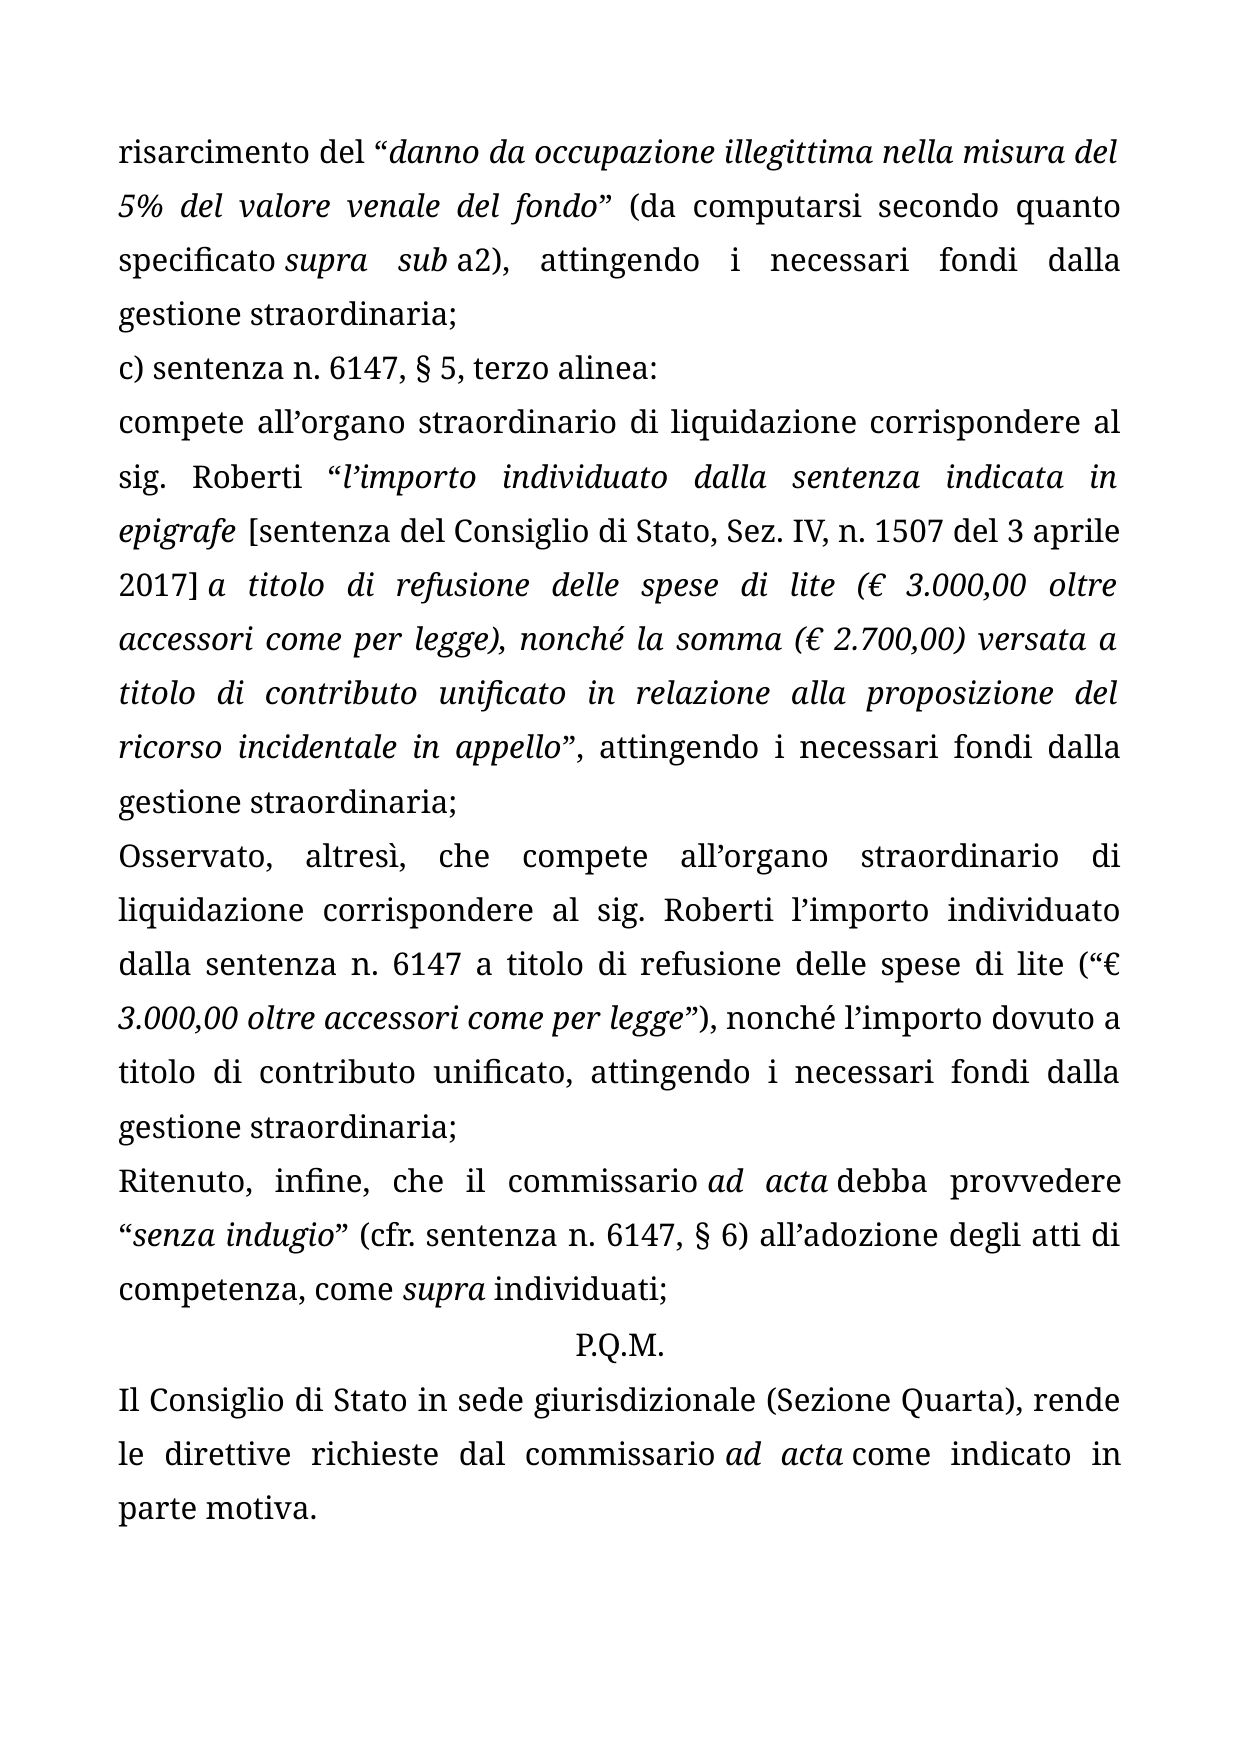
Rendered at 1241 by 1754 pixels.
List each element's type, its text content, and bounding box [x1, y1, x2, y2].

text risarcimento del “danno da occupazione illegittima nella misura del 5% del valore venale del fondo” (da computarsi secondo quanto specificato supra sub a2), attingendo i necessari fondi dalla gestione straordinaria; [118, 118, 1122, 335]
text c) sentenza n. 6147, § 5, terzo alinea: [118, 335, 1122, 389]
text Il Consiglio di Stato in sede giurisdizionale (Sezione Quarta), rende le direttive richieste dal commissario ad acta come indicato in parte motiva. [118, 1366, 1122, 1528]
text P.Q.M. [118, 1310, 1122, 1366]
text Ritenuto, infine, che il commissario ad acta debba provvedere “senza indugio” (cfr. sentenza n. 6147, § 6) all’adozione degli atti di competenza, come supra individuati; [118, 1147, 1122, 1310]
text compete all’organo straordinario di liquidazione corrispondere al sig. Roberti “l’importo individuato dalla sentenza indicata in epigrafe [sentenza del Consiglio di Stato, Sez. IV, n. 1507 del 3 aprile 2017] a titolo di refusione delle spese di lite (€ 3.000,00 oltre accessori come per legge), nonché la somma (€ 2.700,00) versata a titolo di contributo unificato in relazione alla proposizione del ricorso incidentale in appello”, attingendo i necessari fondi dalla gestione straordinaria; [118, 389, 1122, 822]
text Osservato, altresì, che compete all’organo straordinario di liquidazione corrispondere al sig. Roberti l’importo individuato dalla sentenza n. 6147 a titolo di refusione delle spese di lite (“€ 3.000,00 oltre accessori come per legge”), nonché l’importo dovuto a titolo di contributo unificato, attingendo i necessari fondi dalla gestione straordinaria; [118, 822, 1122, 1147]
